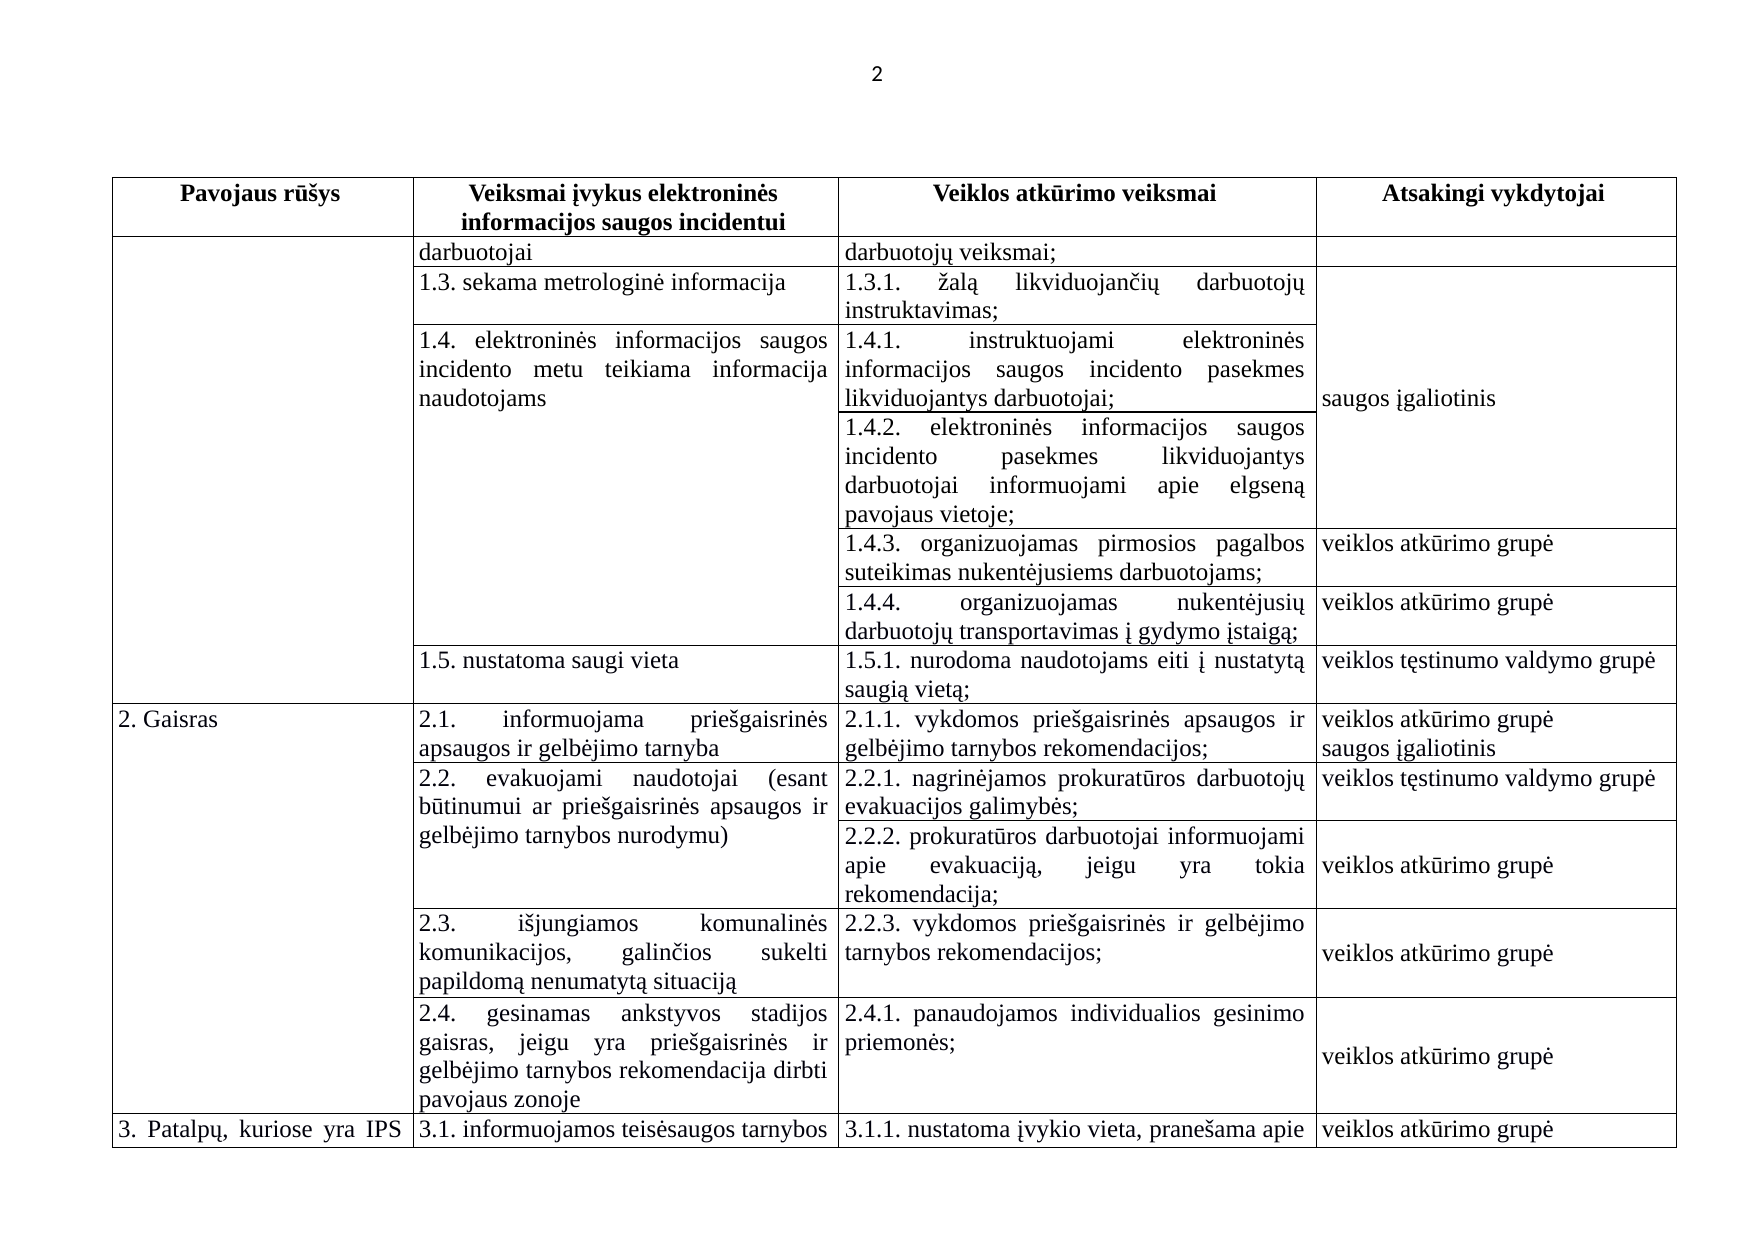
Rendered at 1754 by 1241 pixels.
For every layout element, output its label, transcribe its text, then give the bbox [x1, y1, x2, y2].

table_cell 2.4. gesinamas ankstyvos stadijos gaisras, jeigu yra priešgaisrinės ir gelbėjimo tarnybos rekomendacija dirbti pavojaus zonoje [414, 998, 838, 1113]
table_cell 3.1. informuojamos teisėsaugos tarnybos [414, 1114, 838, 1147]
table_cell 2. Gaisras [113, 704, 413, 1113]
table_cell 1.4.1. instruktuojami elektroninės informacijos saugos incidento pasekmes likviduojantys darbuotojai; [839, 325, 1316, 411]
table_cell 3. Patalpų, kuriose yra IPS [113, 1114, 413, 1147]
table_cell veiklos atkūrimo grupė saugos įgaliotinis [1317, 704, 1676, 762]
table_cell 3.1.1. nustatoma įvykio vieta, pranešama apie [839, 1114, 1316, 1147]
table_cell 1.4.2. elektroninės informacijos saugos incidento pasekmes likviduojantys darbuotojai informuojami apie elgseną pavojaus vietoje; [839, 413, 1316, 527]
table_cell 2.4.1. panaudojamos individualios gesinimo priemonės; [839, 998, 1316, 1113]
table_cell 2.1.1. vykdomos priešgaisrinės apsaugos ir gelbėjimo tarnybos rekomendacijos; [839, 704, 1316, 762]
table_cell veiklos atkūrimo grupė [1317, 998, 1676, 1113]
table_cell veiklos atkūrimo grupė [1317, 1114, 1676, 1147]
table_cell veiklos atkūrimo grupė [1317, 529, 1676, 586]
table_cell 1.4.4. organizuojamas nukentėjusių darbuotojų transportavimas į gydymo įstaigą; [839, 587, 1316, 644]
table_cell veiklos atkūrimo grupė [1317, 909, 1676, 997]
table_cell 2.2.3. vykdomos priešgaisrinės ir gelbėjimo tarnybos rekomendacijos; [839, 909, 1316, 997]
table_cell 1.4.3. organizuojamas pirmosios pagalbos suteikimas nukentėjusiems darbuotojams; [839, 529, 1316, 586]
table_header Veiksmai įvykus elektroninės informacijos saugos incidentui [414, 178, 838, 236]
table_cell [113, 237, 413, 703]
table_cell darbuotojų veiksmai; [839, 237, 1316, 266]
table_cell 2.2.1. nagrinėjamos prokuratūros darbuotojų evakuacijos galimybės; [839, 763, 1316, 820]
table_cell 2.1. informuojama priešgaisrinės apsaugos ir gelbėjimo tarnyba [414, 704, 838, 762]
table_cell veiklos tęstinumo valdymo grupė [1317, 763, 1676, 820]
table_cell darbuotojai [414, 237, 838, 266]
table_cell saugos įgaliotinis [1317, 267, 1676, 527]
table_cell veiklos tęstinumo valdymo grupė [1317, 646, 1676, 703]
table_cell 1.5. nustatoma saugi vieta [414, 646, 838, 703]
table_header Atsakingi vykdytojai [1317, 178, 1676, 236]
table_cell 2.3. išjungiamos komunalinės komunikacijos, galinčios sukelti papildomą nenumatytą situaciją [414, 909, 838, 997]
table_cell 2.2.2. prokuratūros darbuotojai informuojami apie evakuaciją, jeigu yra tokia rekomendacija; [839, 821, 1316, 907]
table_header Veiklos atkūrimo veiksmai [839, 178, 1316, 236]
table_cell 2.2. evakuojami naudotojai (esant būtinumui ar priešgaisrinės apsaugos ir gelbėjimo tarnybos nurodymu) [414, 763, 838, 907]
table_cell 1.5.1. nurodoma naudotojams eiti į nustatytą saugią vietą; [839, 646, 1316, 703]
table_cell veiklos atkūrimo grupė [1317, 587, 1676, 644]
table_cell 1.3. sekama metrologinė informacija [414, 267, 838, 324]
table_cell veiklos atkūrimo grupė [1317, 821, 1676, 907]
table_cell 1.3.1. žalą likviduojančių darbuotojų instruktavimas; [839, 267, 1316, 324]
table_cell 1.4. elektroninės informacijos saugos incidento metu teikiama informacija naudotojams [414, 325, 838, 644]
table_cell [1317, 237, 1676, 266]
table_header Pavojaus rūšys [113, 178, 413, 236]
